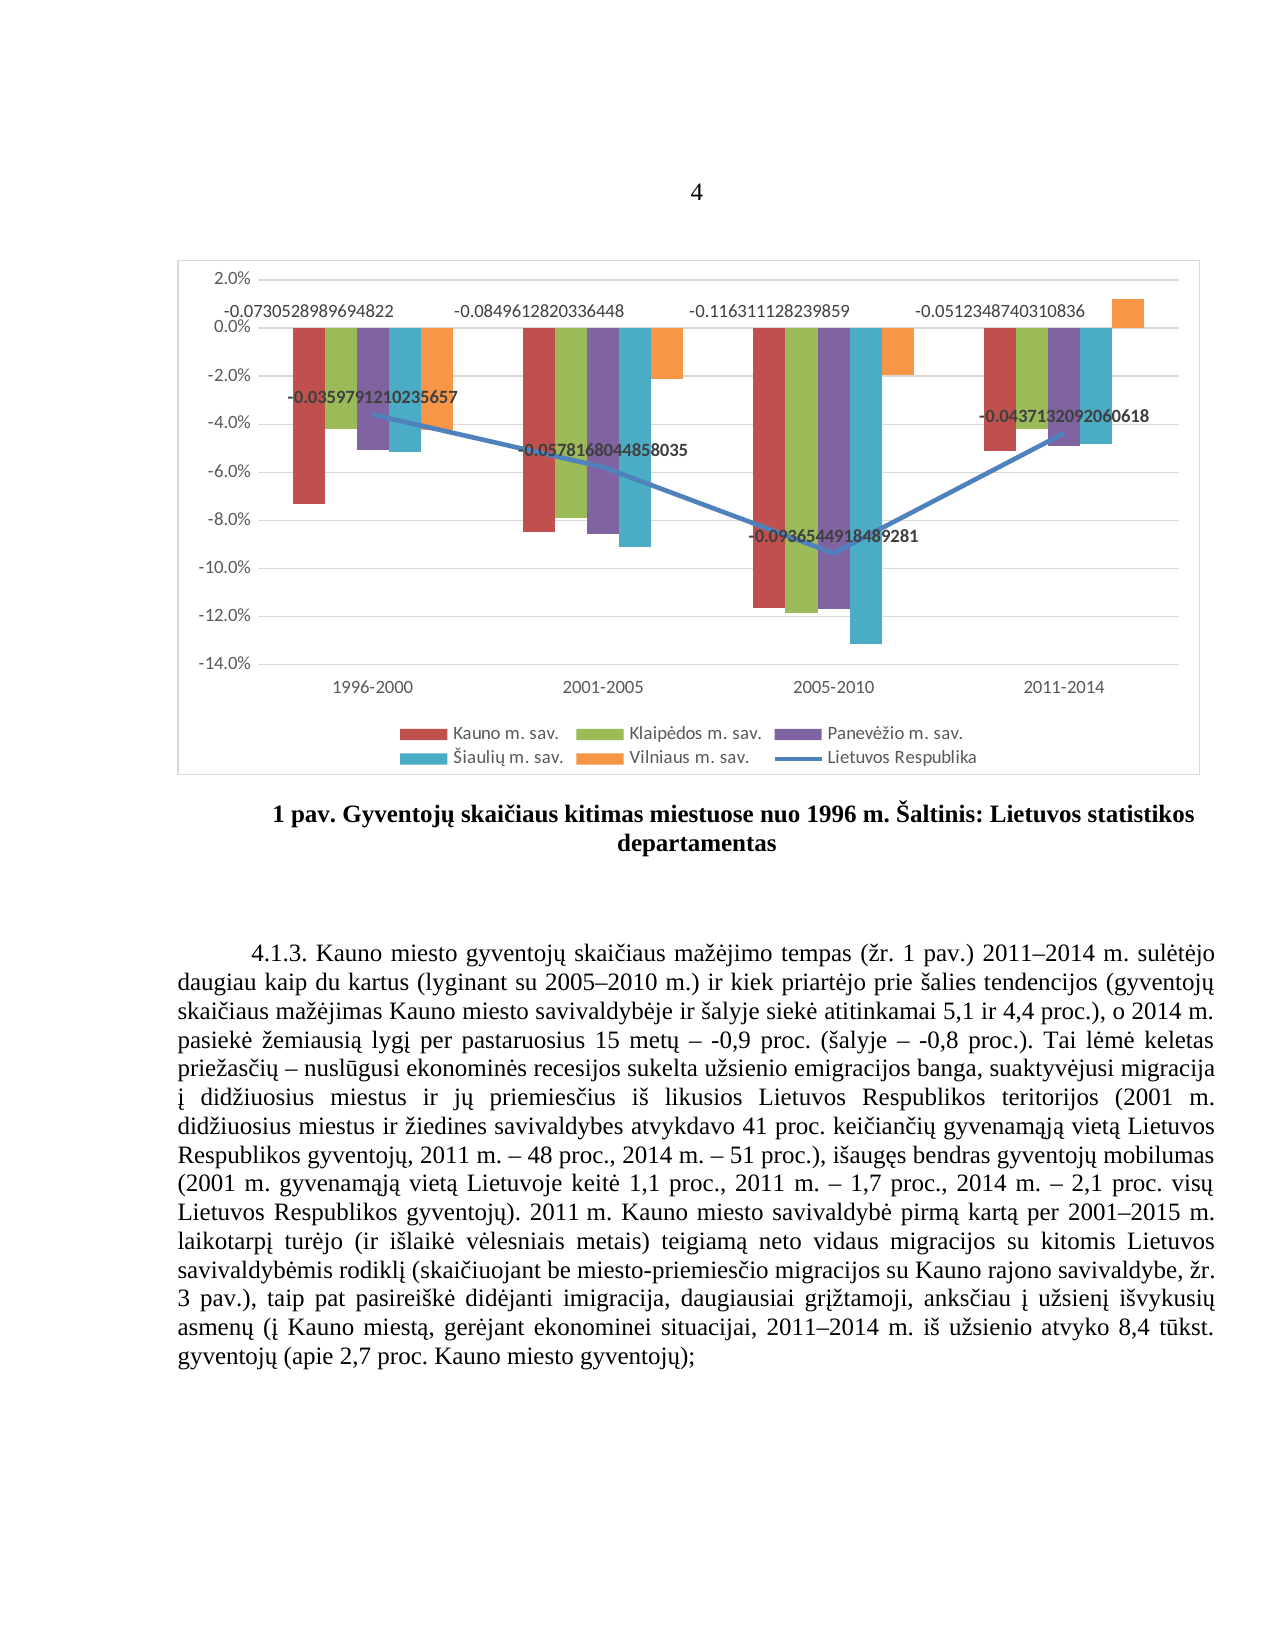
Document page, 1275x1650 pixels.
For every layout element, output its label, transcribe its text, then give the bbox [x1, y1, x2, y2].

text 4.1.3. Kauno miesto gyventojų skaičiaus mažėjimo tempas (žr. 1 pav.) 2011–2014 m. sulėtėjo daugiau kaip du kartus (lyginant su 2005–2010 m.) ir kiek priartėjo prie šalies tendencijos (gyventojų skaičiaus mažėjimas Kauno miesto savivaldybėje ir šalyje siekė atitinkamai 5,1 ir 4,4 proc.), o 2014 m. pasiekė žemiausią lygį per pastaruosius 15 metų – -0,9 proc. (šalyje – -0,8 proc.). Tai lėmė keletas priežasčių – nuslūgusi ekonominės recesijos sukelta užsienio emigracijos banga, suaktyvėjusi migracija į didžiuosius miestus ir jų priemiesčius iš likusios Lietuvos Respublikos teritorijos (2001 m. didžiuosius miestus ir žiedines savivaldybes atvykdavo 41 proc. keičiančių gyvenamąją vietą Lietuvos Respublikos gyventojų, 2011 m. – 48 proc., 2014 m. – 51 proc.), išaugęs bendras gyventojų mobilumas (2001 m. gyvenamąją vietą Lietuvoje keitė 1,1 proc., 2011 m. – 1,7 proc., 2014 m. – 2,1 proc. visų Lietuvos Respublikos gyventojų). 2011 m. Kauno miesto savivaldybė pirmą kartą per 2001–2015 m. laikotarpį turėjo (ir išlaikė vėlesniais metais) teigiamą neto vidaus migracijos su kitomis Lietuvos savivaldybėmis rodiklį (skaičiuojant be miesto-priemiesčio migracijos su Kauno rajono savivaldybe, žr. 3 pav.), taip pat pasireiškė didėjanti imigracija, daugiausiai grįžtamoji, anksčiau į užsienį išvykusių asmenų (į Kauno miestą, gerėjant ekonominei situacijai, 2011–2014 m. iš užsienio atvyko 8,4 tūkst. gyventojų (apie 2,7 proc. Kauno miesto gyventojų); [177, 938, 1216, 1370]
text 1 pav. Gyventojų skaičiaus kitimas miestuose nuo 1996 m. Šaltinis: Lietuvos statistikos departamentas [177, 799, 1216, 857]
